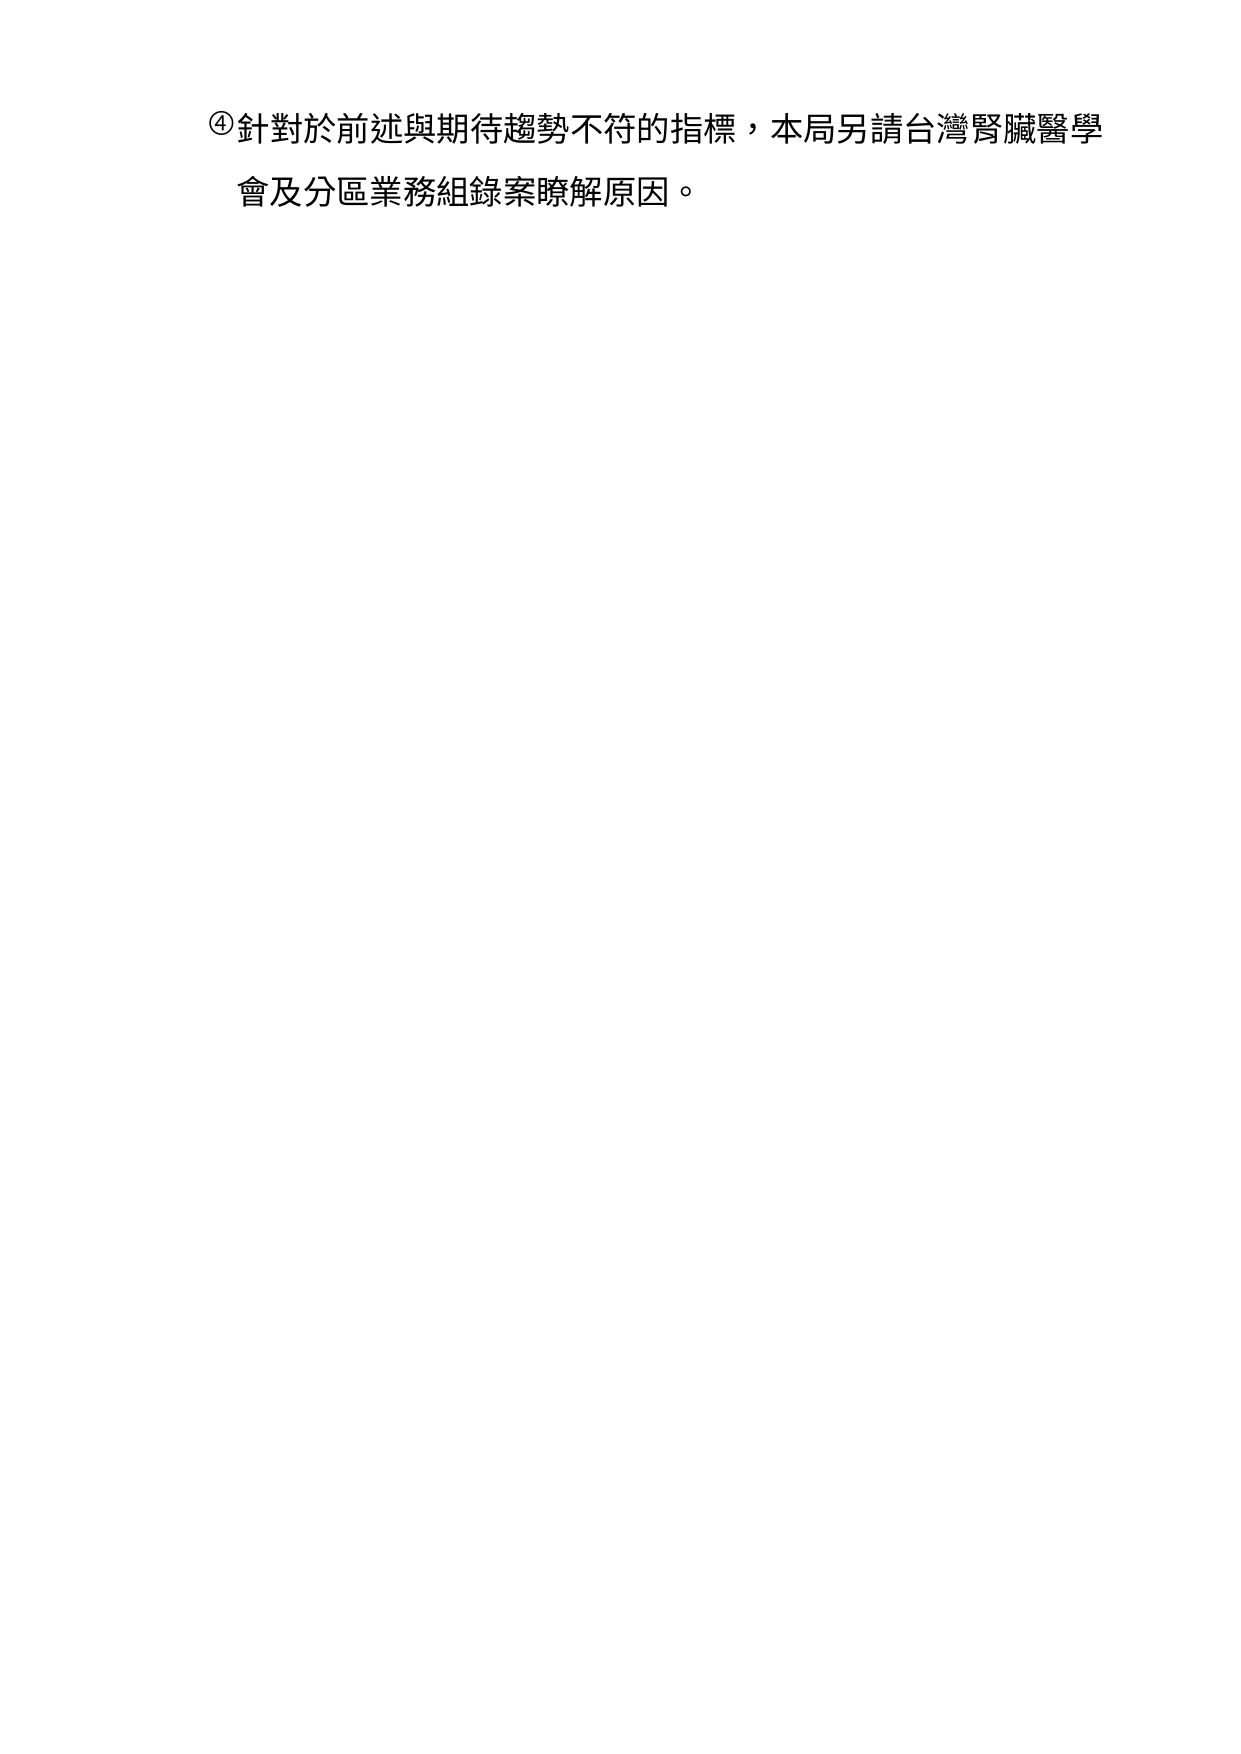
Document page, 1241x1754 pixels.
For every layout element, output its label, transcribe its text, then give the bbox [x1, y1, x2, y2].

text 針對於前述與期待趨勢不符的指標，本局另請台灣腎臟醫學會及分區業務組錄案瞭解原因。 [206, 85, 1122, 210]
